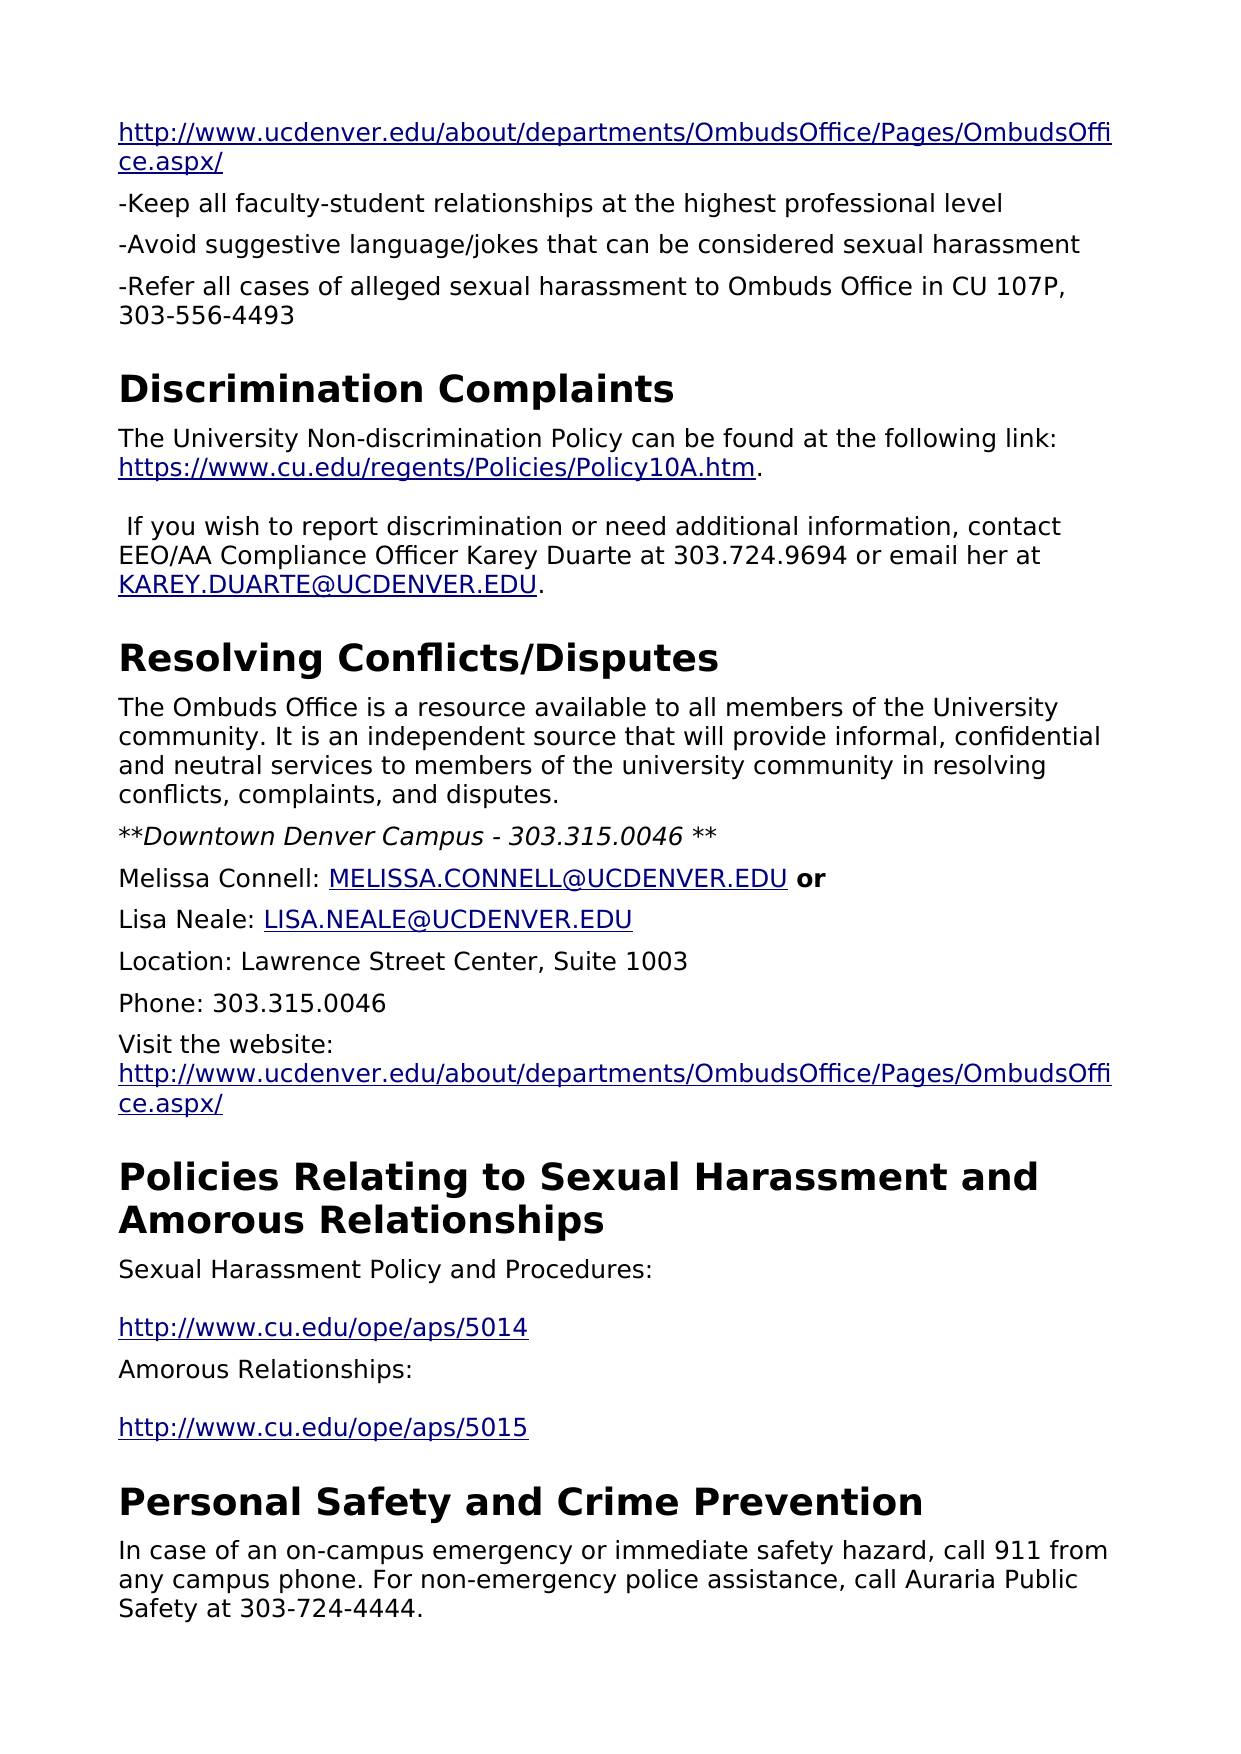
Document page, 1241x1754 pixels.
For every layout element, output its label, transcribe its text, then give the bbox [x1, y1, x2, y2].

text The University Non-discrimination Policy can be found at the following link: https://www.cu.edu/regents/Policies/Policy10A.htm. If you wish to report discrimination or need additional information, contact EEO/AA Compliance Officer Karey Duarte at 303.724.9694 or email her at KAREY.DUARTE@UCDENVER.EDU. [118, 424, 1122, 599]
text Sexual Harassment Policy and Procedures: http://www.cu.edu/ope/aps/5014 [118, 1255, 1122, 1343]
text Lisa Neale: LISA.NEALE@UCDENVER.EDU [118, 905, 1122, 934]
subtitle Discrimination Complaints [118, 368, 1122, 412]
text Amorous Relationships: http://www.cu.edu/ope/aps/5015 [118, 1355, 1122, 1443]
text The Ombuds Office is a resource available to all members of the University community. It is an independent source that will provide informal, confidential and neutral services to members of the university community in resolving conflicts, complaints, and disputes. [118, 693, 1122, 809]
text -Keep all faculty-student relationships at the highest professional level [118, 189, 1122, 218]
text -Avoid suggestive language/jokes that can be considered sexual harassment [118, 231, 1122, 260]
text In case of an on-campus emergency or immediate safety hazard, call 911 from any campus phone. For non-emergency police assistance, call Auraria Public Safety at 303-724-4444. [118, 1536, 1122, 1624]
subtitle Policies Relating to Sexual Harassment and Amorous Relationships [118, 1155, 1122, 1243]
text Phone: 303.315.0046 [118, 989, 1122, 1018]
text Melissa Connell: MELISSA.CONNELL@UCDENVER.EDU or [118, 864, 1122, 893]
text Location: Lawrence Street Center, Suite 1003 [118, 947, 1122, 976]
subtitle Resolving Conflicts/Disputes [118, 637, 1122, 680]
text **Downtown Denver Campus - 303.315.0046 ** [118, 822, 1122, 851]
text Visit the website: http://www.ucdenver.edu/about/departments/OmbudsOffice/Pages/OmbudsOffice.aspx/ [118, 1030, 1122, 1118]
text -Refer all cases of alleged sexual harassment to Ombuds Office in CU 107P, 303-556-4493 [118, 272, 1122, 331]
subtitle Personal Safety and Crime Prevention [118, 1480, 1122, 1524]
text http://www.ucdenver.edu/about/departments/OmbudsOffice/Pages/OmbudsOffice.aspx/ [118, 118, 1122, 176]
